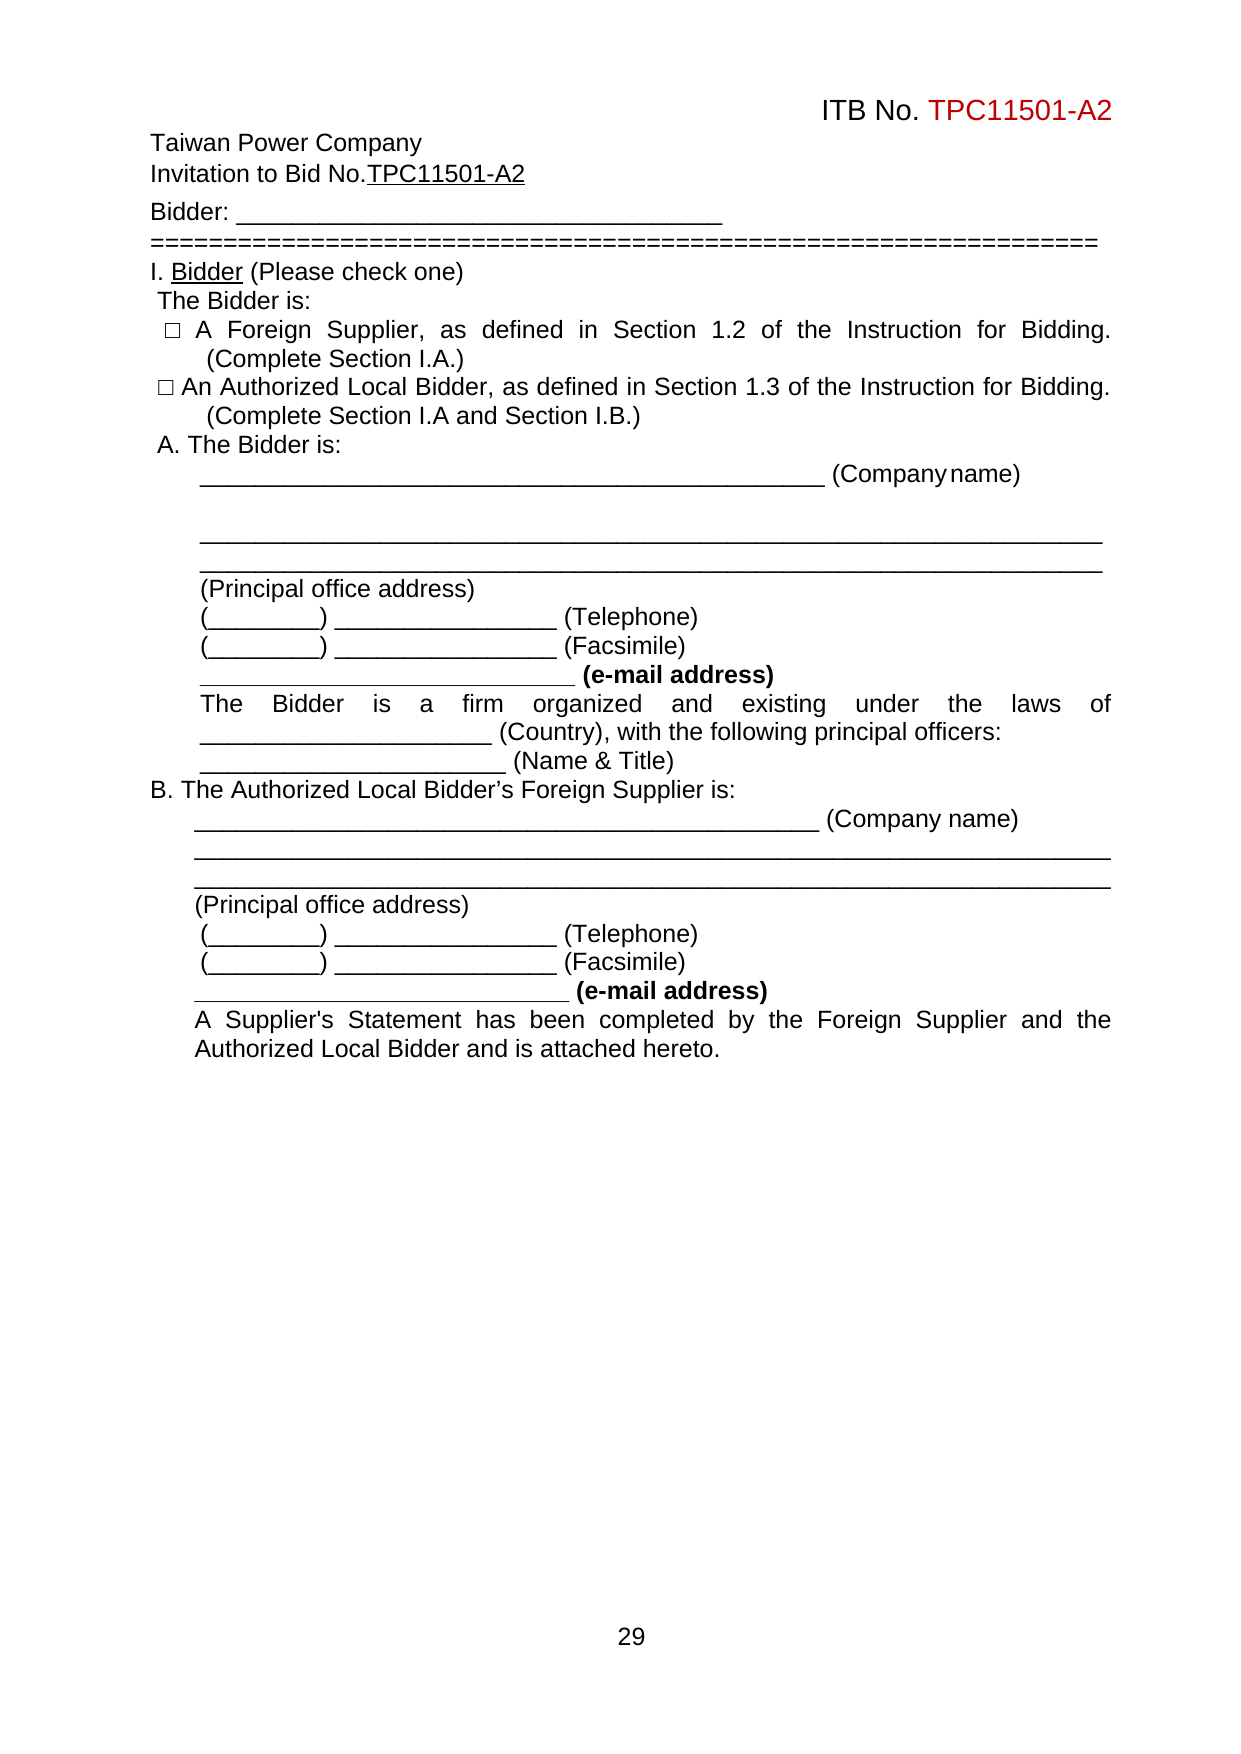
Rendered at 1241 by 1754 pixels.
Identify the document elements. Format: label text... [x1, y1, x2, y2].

text ================================================================= [150, 226, 1113, 257]
text __________________________________________________________________________________________________________________________________ (Principal office address) [150, 487, 1113, 602]
text The Bidder is: [150, 286, 1113, 315]
text I. Bidder (Please check one) [150, 257, 1113, 286]
text (________) ________________ (Telephone) [150, 602, 1113, 631]
text Taiwan Power Company [150, 126, 1113, 157]
text □ A Foreign Supplier, as defined in Section 1.2 of the Instruction for Bidding. (Complete Section I.A.) [150, 315, 1113, 372]
text _____________________________________________ (Company name) [150, 459, 1113, 487]
text ______________________ (Name & Title) [150, 746, 1113, 775]
text (________) ________________ (Facsimile) [194, 947, 1113, 976]
text _____________________________________________ (Company name) [194, 804, 1113, 832]
text B. The Authorized Local Bidder’s Foreign Supplier is: [150, 775, 1113, 804]
text ___________________________ (e-mail address) [150, 660, 1113, 689]
text ____________________________________________________________________________________________________________________________________ (Principal office address) [194, 832, 1113, 919]
text Invitation to Bid No.TPC11501-A2 [150, 157, 1113, 189]
text A Supplier's Statement has been completed by the Foreign Supplier and the Authorized Local Bidder and is attached hereto. [194, 1005, 1113, 1062]
text (________) ________________ (Telephone) [194, 919, 1113, 947]
text (________) ________________ (Facsimile) [150, 631, 1113, 660]
text A. The Bidder is: [150, 430, 1113, 459]
text ___________________________ (e-mail address) [194, 976, 1113, 1005]
text The Bidder is a firm organized and existing under the laws of _____________________ (Country), with the following principal officers: [150, 689, 1113, 746]
text □ An Authorized Local Bidder, as defined in Section 1.3 of the Instruction for Bidding. (Complete Section I.A and Section I.B.) [150, 372, 1113, 430]
text Bidder: ___________________________________ [150, 189, 1113, 226]
